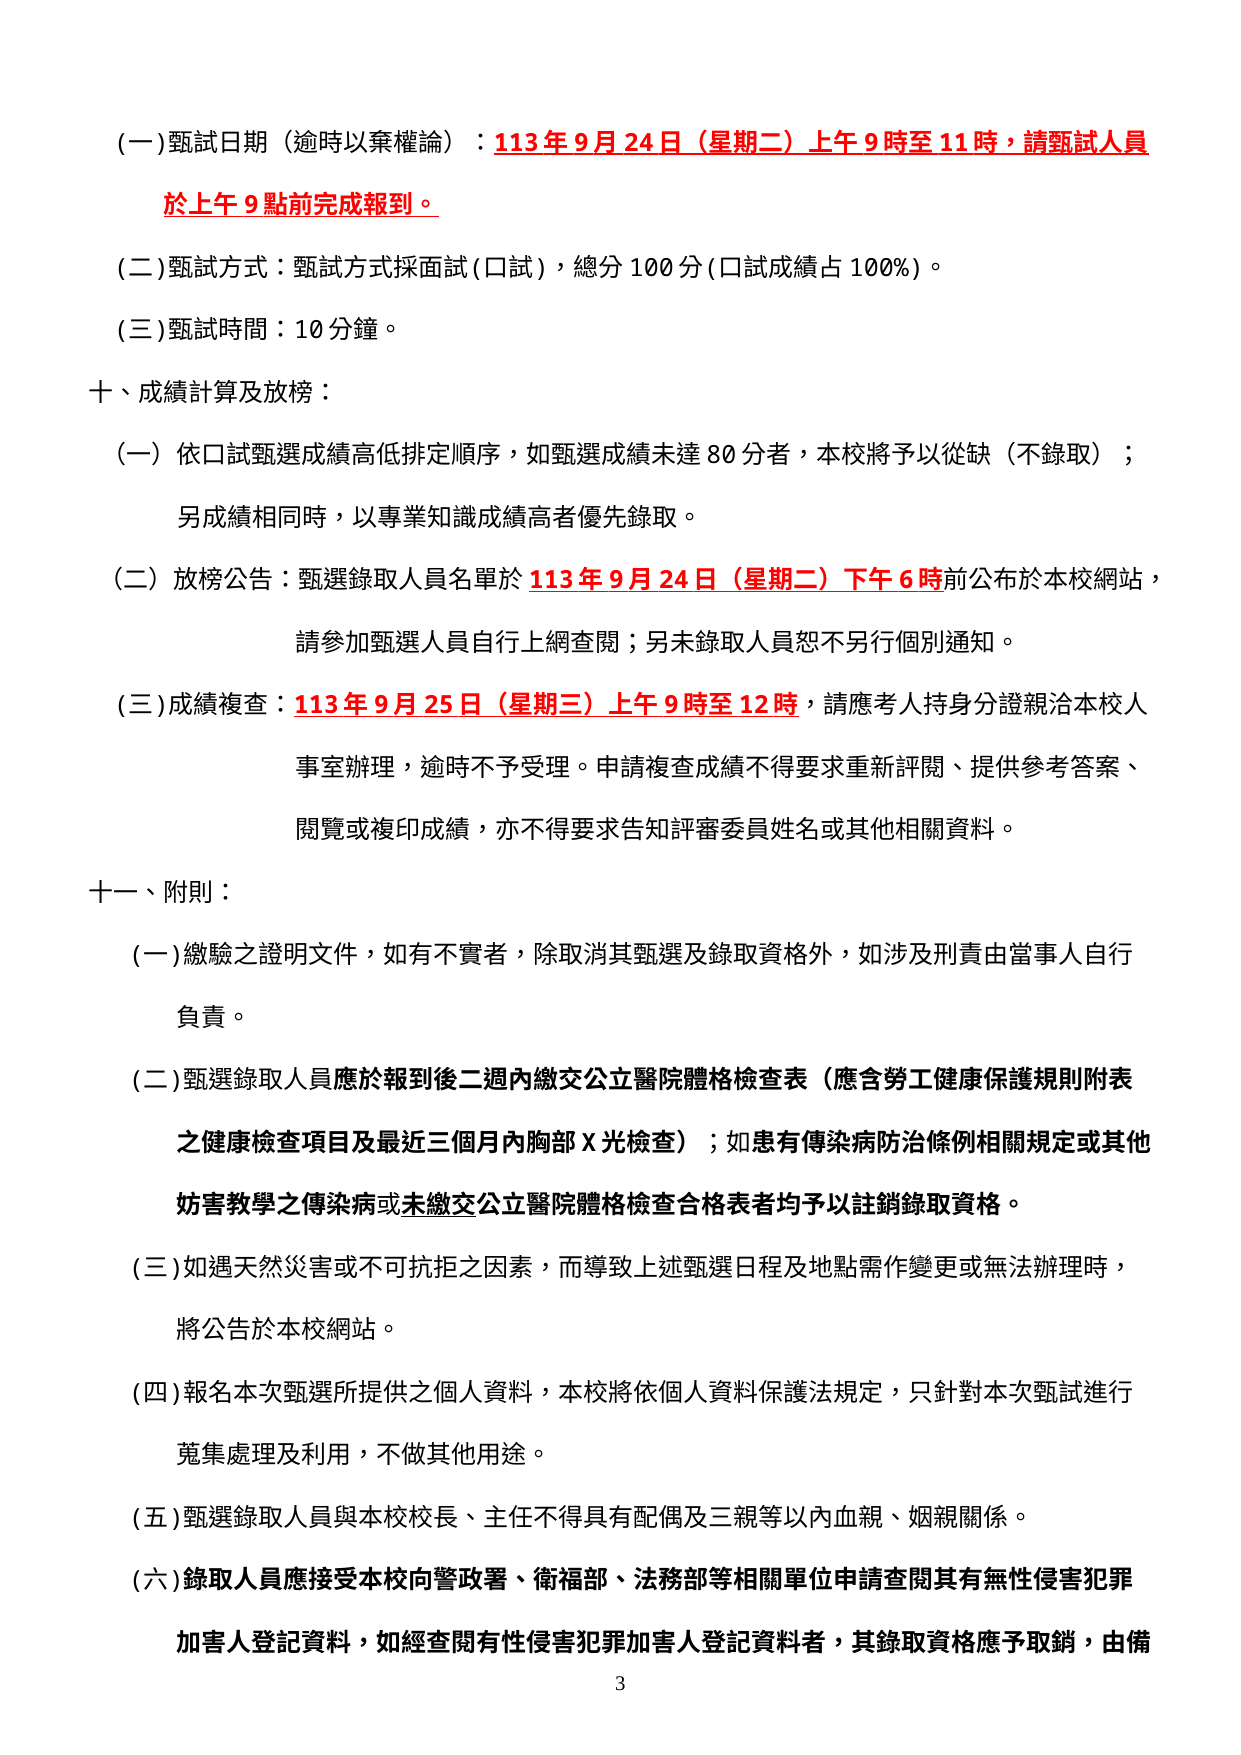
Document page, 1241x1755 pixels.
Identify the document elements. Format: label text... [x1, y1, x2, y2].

text (二)甄選錄取人員應於報到後二週內繳交公立醫院體格檢查表（應含勞工健康保護規則附表之健康檢查項目及最近三個月內胸部X光檢查）；如患有傳染病防治條例相關規定或其他妨害教學之傳染病或未繳交公立醫院體格檢查合格表者均予以註銷錄取資格。 [114, 1036, 1152, 1223]
text （一）依口試甄選成績高低排定順序，如甄選成績未達80分者，本校將予以從缺（不錄取）；另成績相同時，以專業知識成績高者優先錄取。 [101, 411, 1152, 536]
text 十、成績計算及放榜： [89, 348, 1152, 411]
text (二)甄試方式：甄試方式採面試(口試)，總分100分(口試成績占100%)。 [114, 223, 1152, 286]
text (三)如遇天然災害或不可抗拒之因素，而導致上述甄選日程及地點需作變更或無法辦理時，將公告於本校網站。 [114, 1223, 1152, 1348]
text （二）放榜公告：甄選錄取人員名單於113年9月24日（星期二）下午6時前公布於本校網站，請參加甄選人員自行上網查閱；另未錄取人員恕不另行個別通知。 [99, 536, 1152, 661]
text (六)錄取人員應接受本校向警政署、衛福部、法務部等相關單位申請查閱其有無性侵害犯罪加害人登記資料，如經查閱有性侵害犯罪加害人登記資料者，其錄取資格應予取銷，由備 [114, 1536, 1152, 1661]
text (一)甄試日期（逾時以棄權論）：113年9月24日（星期二）上午9時至11時，請甄試人員於上午9點前完成報到。 [114, 98, 1152, 223]
text 十一、附則： [89, 848, 1152, 911]
text (四)報名本次甄選所提供之個人資料，本校將依個人資料保護法規定，只針對本次甄試進行蒐集處理及利用，不做其他用途。 [114, 1348, 1152, 1473]
text (三)甄試時間：10分鐘。 [114, 286, 1152, 348]
text (三)成績複查：113年9月25日（星期三）上午9時至12時，請應考人持身分證親洽本校人事室辦理，逾時不予受理。申請複查成績不得要求重新評閱、提供參考答案、閱覽或複印成績，亦不得要求告知評審委員姓名或其他相關資料。 [99, 661, 1152, 848]
text (一)繳驗之證明文件，如有不實者，除取消其甄選及錄取資格外，如涉及刑責由當事人自行負責。 [114, 911, 1152, 1036]
text (五)甄選錄取人員與本校校長、主任不得具有配偶及三親等以內血親、姻親關係。 [114, 1473, 1152, 1536]
